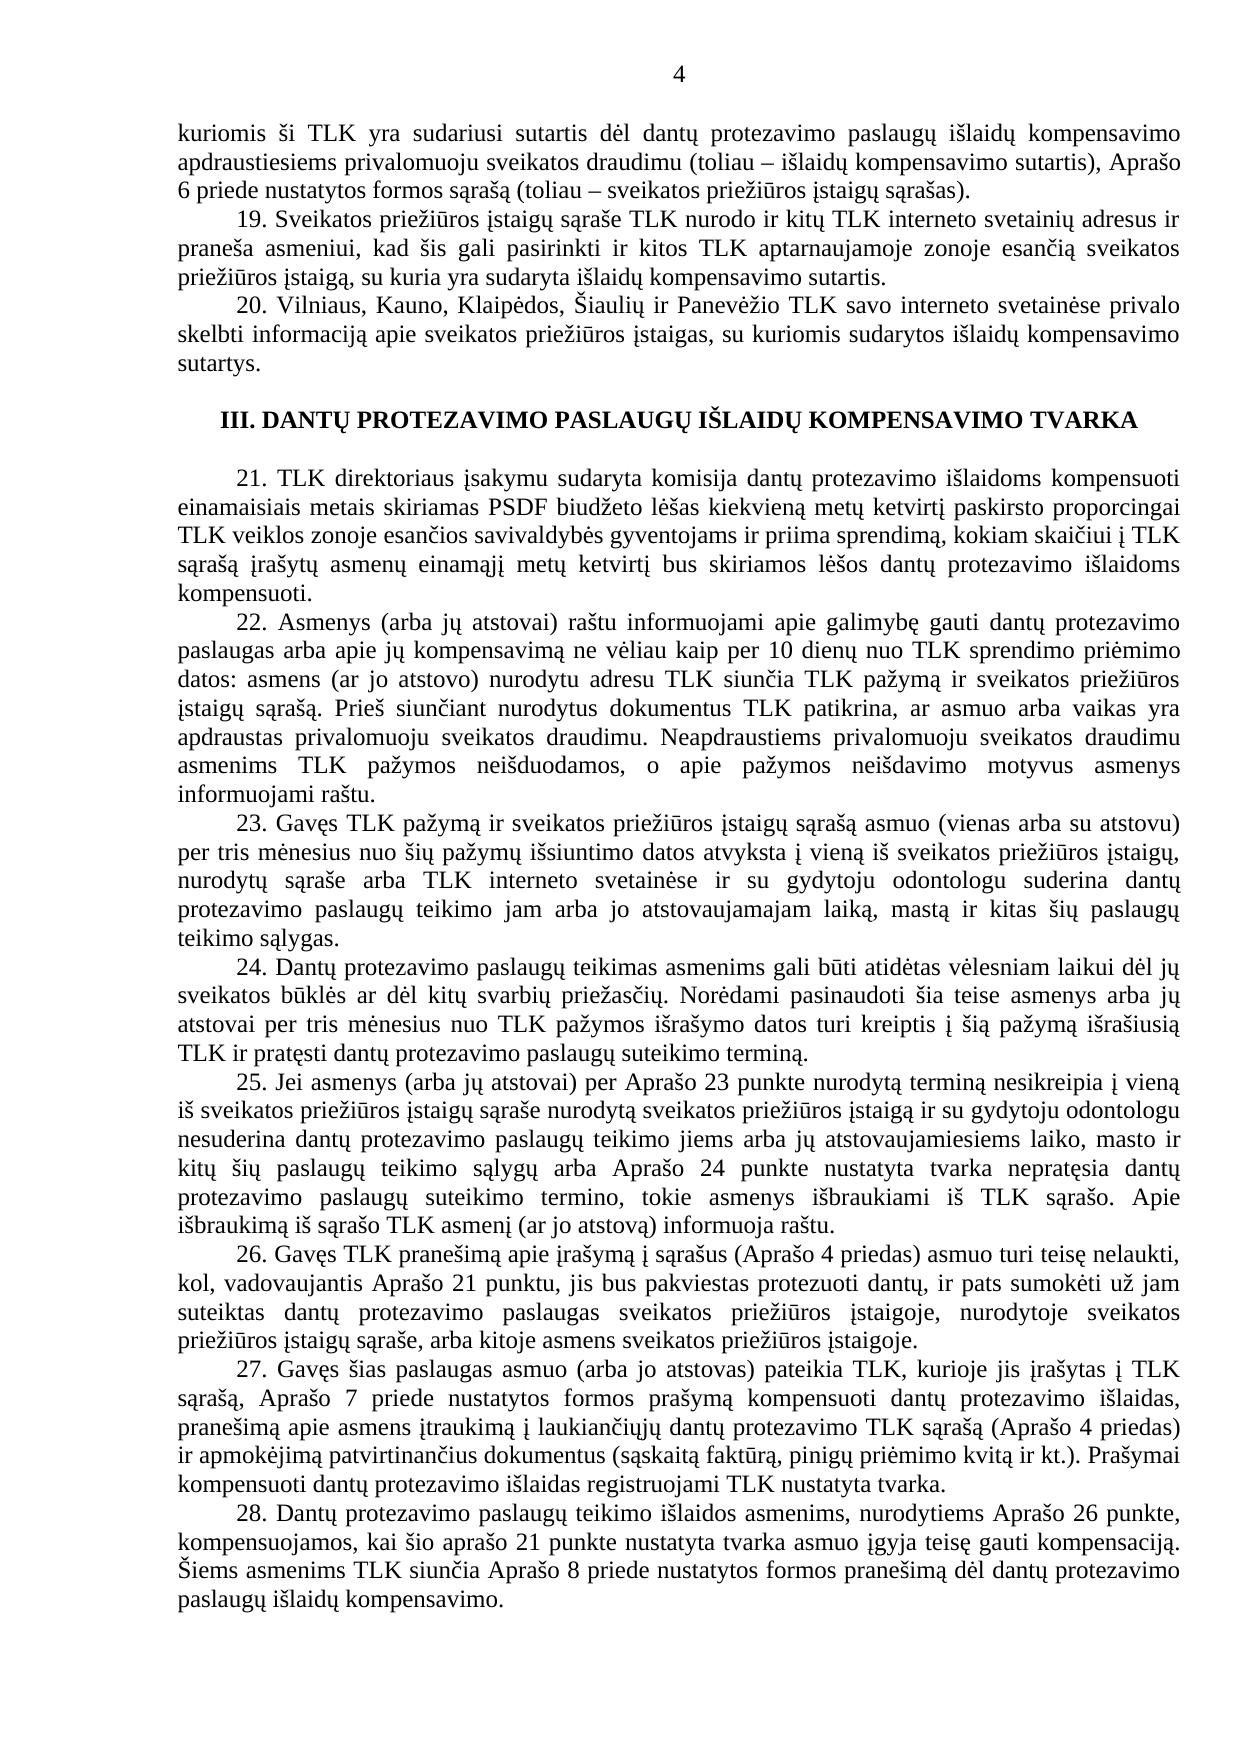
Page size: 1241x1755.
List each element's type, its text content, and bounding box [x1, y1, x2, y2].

text 20. Vilniaus, Kauno, Klaipėdos, Šiaulių ir Panevėžio TLK savo interneto svetainėse privalo skelbti informaciją apie sveikatos priežiūros įstaigas, su kuriomis sudarytos išlaidų kompensavimo sutartys. [177, 291, 1181, 377]
text 22. Asmenys (arba jų atstovai) raštu informuojami apie galimybę gauti dantų protezavimo paslaugas arba apie jų kompensavimą ne vėliau kaip per 10 dienų nuo TLK sprendimo priėmimo datos: asmens (ar jo atstovo) nurodytu adresu TLK siunčia TLK pažymą ir sveikatos priežiūros įstaigų sąrašą. Prieš siunčiant nurodytus dokumentus TLK patikrina, ar asmuo arba vaikas yra apdraustas privalomuoju sveikatos draudimu. Neapdraustiems privalomuoju sveikatos draudimu asmenims TLK pažymos neišduodamos, o apie pažymos neišdavimo motyvus asmenys informuojami raštu. [177, 607, 1181, 808]
text 25. Jei asmenys (arba jų atstovai) per Aprašo 23 punkte nurodytą terminą nesikreipia į vieną iš sveikatos priežiūros įstaigų sąraše nurodytą sveikatos priežiūros įstaigą ir su gydytoju odontologu nesuderina dantų protezavimo paslaugų teikimo jiems arba jų atstovaujamiesiems laiko, masto ir kitų šių paslaugų teikimo sąlygų arba Aprašo 24 punkte nustatyta tvarka nepratęsia dantų protezavimo paslaugų suteikimo termino, tokie asmenys išbraukiami iš TLK sąrašo. Apie išbraukimą iš sąrašo TLK asmenį (ar jo atstovą) informuoja raštu. [177, 1067, 1181, 1239]
text 23. Gavęs TLK pažymą ir sveikatos priežiūros įstaigų sąrašą asmuo (vienas arba su atstovu) per tris mėnesius nuo šių pažymų išsiuntimo datos atvyksta į vieną iš sveikatos priežiūros įstaigų, nurodytų sąraše arba TLK interneto svetainėse ir su gydytoju odontologu suderina dantų protezavimo paslaugų teikimo jam arba jo atstovaujamajam laiką, mastą ir kitas šių paslaugų teikimo sąlygas. [177, 808, 1181, 952]
text 27. Gavęs šias paslaugas asmuo (arba jo atstovas) pateikia TLK, kurioje jis įrašytas į TLK sąrašą, Aprašo 7 priede nustatytos formos prašymą kompensuoti dantų protezavimo išlaidas, pranešimą apie asmens įtraukimą į laukiančiųjų dantų protezavimo TLK sąrašą (Aprašo 4 priedas) ir apmokėjimą patvirtinančius dokumentus (sąskaitą faktūrą, pinigų priėmimo kvitą ir kt.). Prašymai kompensuoti dantų protezavimo išlaidas registruojami TLK nustatyta tvarka. [177, 1354, 1181, 1498]
text 19. Sveikatos priežiūros įstaigų sąraše TLK nurodo ir kitų TLK interneto svetainių adresus ir praneša asmeniui, kad šis gali pasirinkti ir kitos TLK aptarnaujamoje zonoje esančią sveikatos priežiūros įstaigą, su kuria yra sudaryta išlaidų kompensavimo sutartis. [177, 204, 1181, 291]
text III. DANTŲ PROTEZAVIMO PASLAUGŲ IŠLAIDŲ KOMPENSAVIMO TVARKA [177, 406, 1181, 434]
text 26. Gavęs TLK pranešimą apie įrašymą į sąrašus (Aprašo 4 priedas) asmuo turi teisę nelaukti, kol, vadovaujantis Aprašo 21 punktu, jis bus pakviestas protezuoti dantų, ir pats sumokėti už jam suteiktas dantų protezavimo paslaugas sveikatos priežiūros įstaigoje, nurodytoje sveikatos priežiūros įstaigų sąraše, arba kitoje asmens sveikatos priežiūros įstaigoje. [177, 1239, 1181, 1354]
text 21. TLK direktoriaus įsakymu sudaryta komisija dantų protezavimo išlaidoms kompensuoti einamaisiais metais skiriamas PSDF biudžeto lėšas kiekvieną metų ketvirtį paskirsto proporcingai TLK veiklos zonoje esančios savivaldybės gyventojams ir priima sprendimą, kokiam skaičiui į TLK sąrašą įrašytų asmenų einamąjį metų ketvirtį bus skiriamos lėšos dantų protezavimo išlaidoms kompensuoti. [177, 463, 1181, 607]
text 28. Dantų protezavimo paslaugų teikimo išlaidos asmenims, nurodytiems Aprašo 26 punkte, kompensuojamos, kai šio aprašo 21 punkte nustatyta tvarka asmuo įgyja teisę gauti kompensaciją. Šiems asmenims TLK siunčia Aprašo 8 priede nustatytos formos pranešimą dėl dantų protezavimo paslaugų išlaidų kompensavimo. [177, 1498, 1181, 1613]
text 24. Dantų protezavimo paslaugų teikimas asmenims gali būti atidėtas vėlesniam laikui dėl jų sveikatos būklės ar dėl kitų svarbių priežasčių. Norėdami pasinaudoti šia teise asmenys arba jų atstovai per tris mėnesius nuo TLK pažymos išrašymo datos turi kreiptis į šią pažymą išrašiusią TLK ir pratęsti dantų protezavimo paslaugų suteikimo terminą. [177, 952, 1181, 1067]
text kuriomis ši TLK yra sudariusi sutartis dėl dantų protezavimo paslaugų išlaidų kompensavimo apdraustiesiems privalomuoju sveikatos draudimu (toliau – išlaidų kompensavimo sutartis), Aprašo 6 priede nustatytos formos sąrašą (toliau – sveikatos priežiūros įstaigų sąrašas). [177, 118, 1181, 204]
